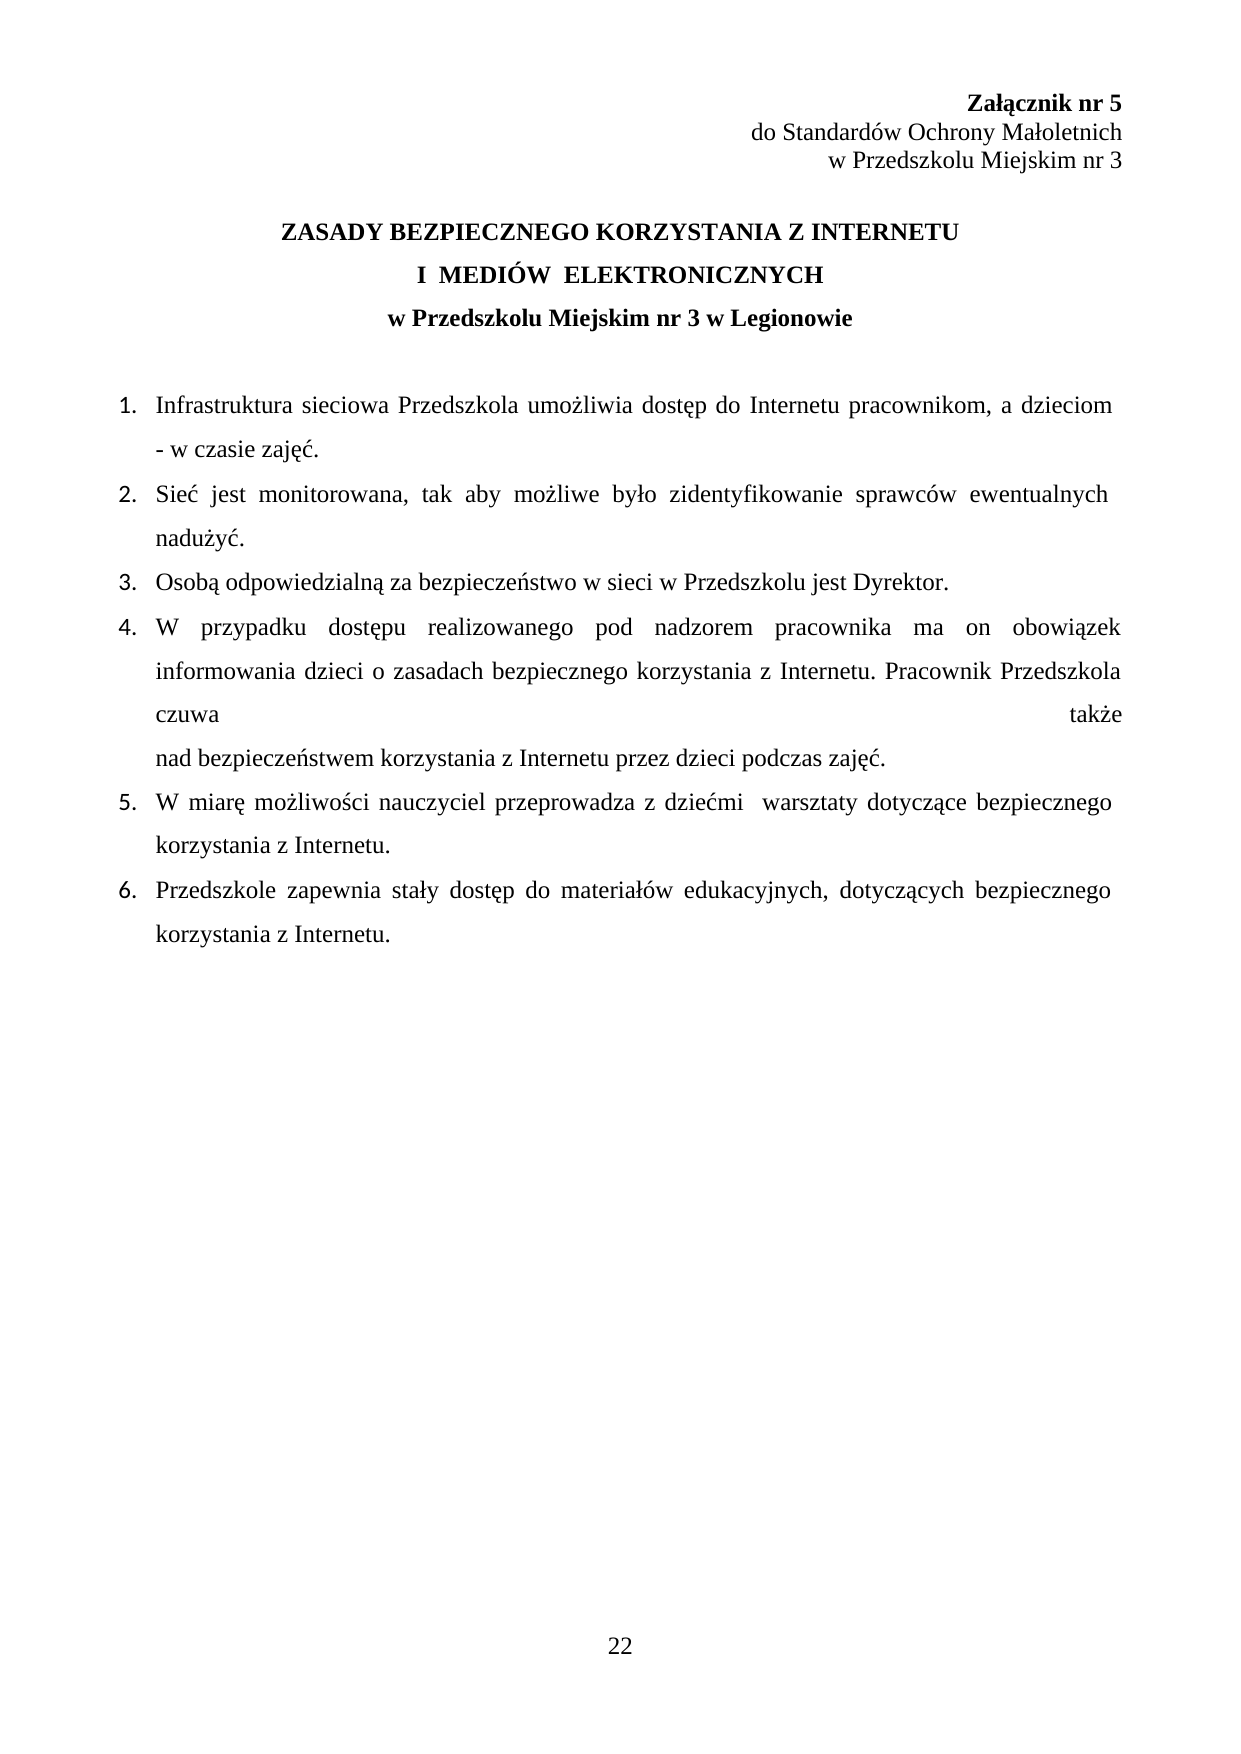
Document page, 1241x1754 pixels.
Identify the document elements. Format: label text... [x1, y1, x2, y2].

list Sieć jest monitorowana, tak aby możliwe było zidentyfikowanie sprawców ewentualnych nadużyć. [118, 478, 1122, 551]
list Przedszkole zapewnia stały dostęp do materiałów edukacyjnych, dotyczących bezpiecznego korzystania z Internetu. [118, 874, 1122, 947]
text Załącznik nr 5 [118, 88, 1122, 117]
text do Standardów Ochrony Małoletnich [118, 117, 1122, 145]
text I MEDIÓW ELEKTRONICZNYCH [118, 260, 1122, 289]
text w Przedszkolu Miejskim nr 3 [118, 145, 1122, 174]
list Osobą odpowiedzialną za bezpieczeństwo w sieci w Przedszkolu jest Dyrektor. [118, 566, 1122, 596]
list W przypadku dostępu realizowanego pod nadzorem pracownika ma on obowiązek informowania dzieci o zasadach bezpiecznego korzystania z Internetu. Pracownik Przedszkola czuwa także nad bezpieczeństwem korzystania z Internetu przez dzieci podczas zajęć. [118, 611, 1122, 771]
text ZASADY BEZPIECZNEGO KORZYSTANIA Z INTERNETU [118, 217, 1122, 246]
list Infrastruktura sieciowa Przedszkola umożliwia dostęp do Internetu pracownikom, a dzieciom - w czasie zajęć. [118, 390, 1122, 463]
list W miarę możliwości nauczyciel przeprowadza z dziećmi warsztaty dotyczące bezpiecznego korzystania z Internetu. [118, 786, 1122, 859]
text w Przedszkolu Miejskim nr 3 w Legionowie [118, 303, 1122, 332]
